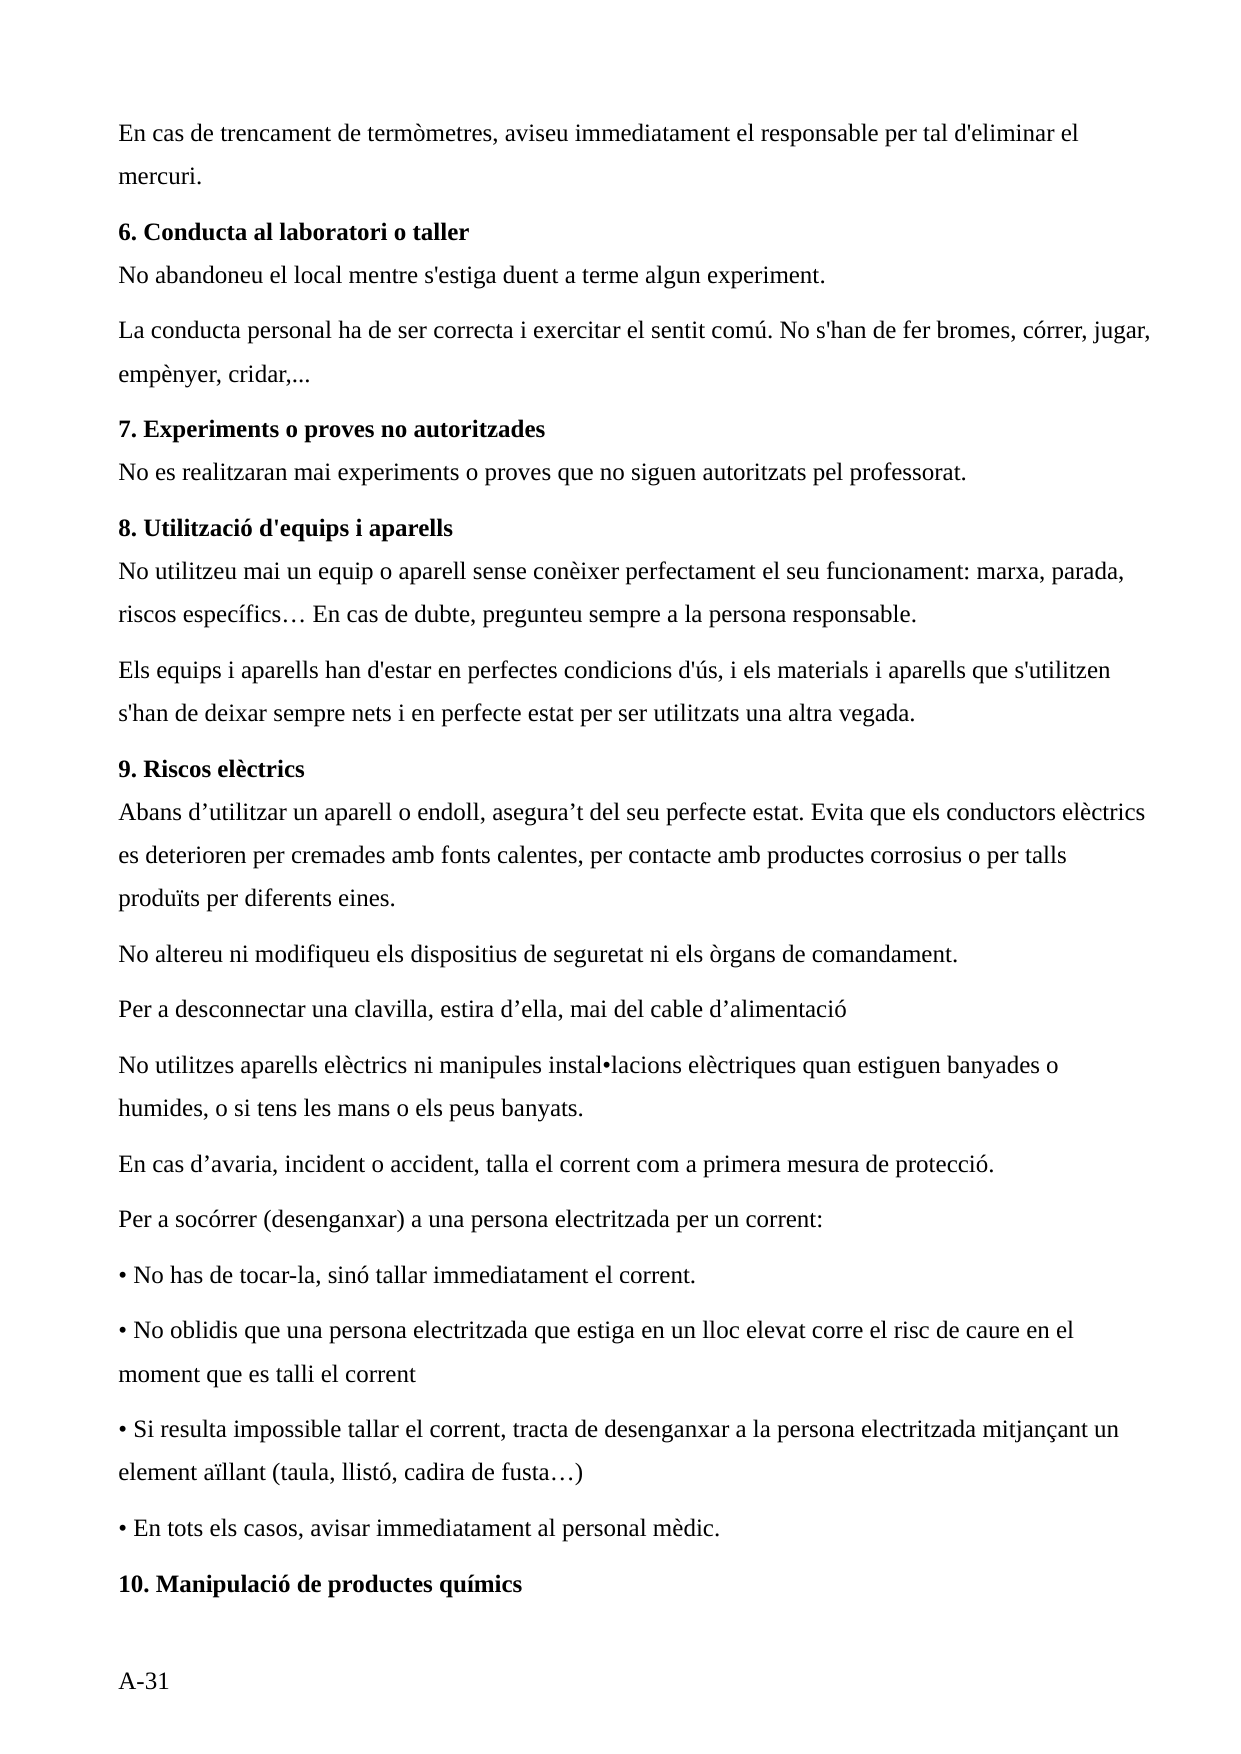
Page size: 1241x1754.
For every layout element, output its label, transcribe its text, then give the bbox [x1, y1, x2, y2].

text • En tots els casos, avisar immediatament al personal mèdic. [118, 1513, 1152, 1542]
text En cas de trencament de termòmetres, aviseu immediatament el responsable per tal d'eliminar el mercuri. [118, 118, 1152, 190]
text No altereu ni modifiqueu els dispositius de seguretat ni els òrgans de comandament. [118, 939, 1152, 967]
text 8. Utilització d'equips i aparells No utilitzeu mai un equip o aparell sense conèixer perfectament el seu funcionament: marxa, parada, riscos específics… En cas de dubte, pregunteu sempre a la persona responsable. [118, 513, 1152, 628]
text Per a socórrer (desenganxar) a una persona electritzada per un corrent: [118, 1204, 1152, 1233]
text 9. Riscos elèctrics Abans d’utilitzar un aparell o endoll, asegura’t del seu perfecte estat. Evita que els conductors elèctrics es deterioren per cremades amb fonts calentes, per contacte amb productes corrosius o per talls produïts per diferents eines. [118, 754, 1152, 912]
text La conducta personal ha de ser correcta i exercitar el sentit comú. No s'han de fer bromes, córrer, jugar, empènyer, cridar,... [118, 316, 1152, 387]
text 10. Manipulació de productes químics [118, 1569, 1152, 1597]
text • No has de tocar-la, sinó tallar immediatament el corrent. [118, 1260, 1152, 1289]
text 7. Experiments o proves no autoritzades No es realitzaran mai experiments o proves que no siguen autoritzats pel professorat. [118, 414, 1152, 486]
text No utilitzes aparells elèctrics ni manipules instal•lacions elèctriques quan estiguen banyades o humides, o si tens les mans o els peus banyats. [118, 1050, 1152, 1122]
text • Si resulta impossible tallar el corrent, tracta de desenganxar a la persona electritzada mitjançant un element aïllant (taula, llistó, cadira de fusta…) [118, 1414, 1152, 1486]
text • No oblidis que una persona electritzada que estiga en un lloc elevat corre el risc de caure en el moment que es talli el corrent [118, 1316, 1152, 1387]
text Els equips i aparells han d'estar en perfectes condicions d'ús, i els materials i aparells que s'utilitzen s'han de deixar sempre nets i en perfecte estat per ser utilitzats una altra vegada. [118, 655, 1152, 727]
text 6. Conducta al laboratori o taller No abandoneu el local mentre s'estiga duent a terme algun experiment. [118, 217, 1152, 289]
text Per a desconnectar una clavilla, estira d’ella, mai del cable d’alimentació [118, 994, 1152, 1023]
text En cas d’avaria, incident o accident, talla el corrent com a primera mesura de protecció. [118, 1149, 1152, 1177]
